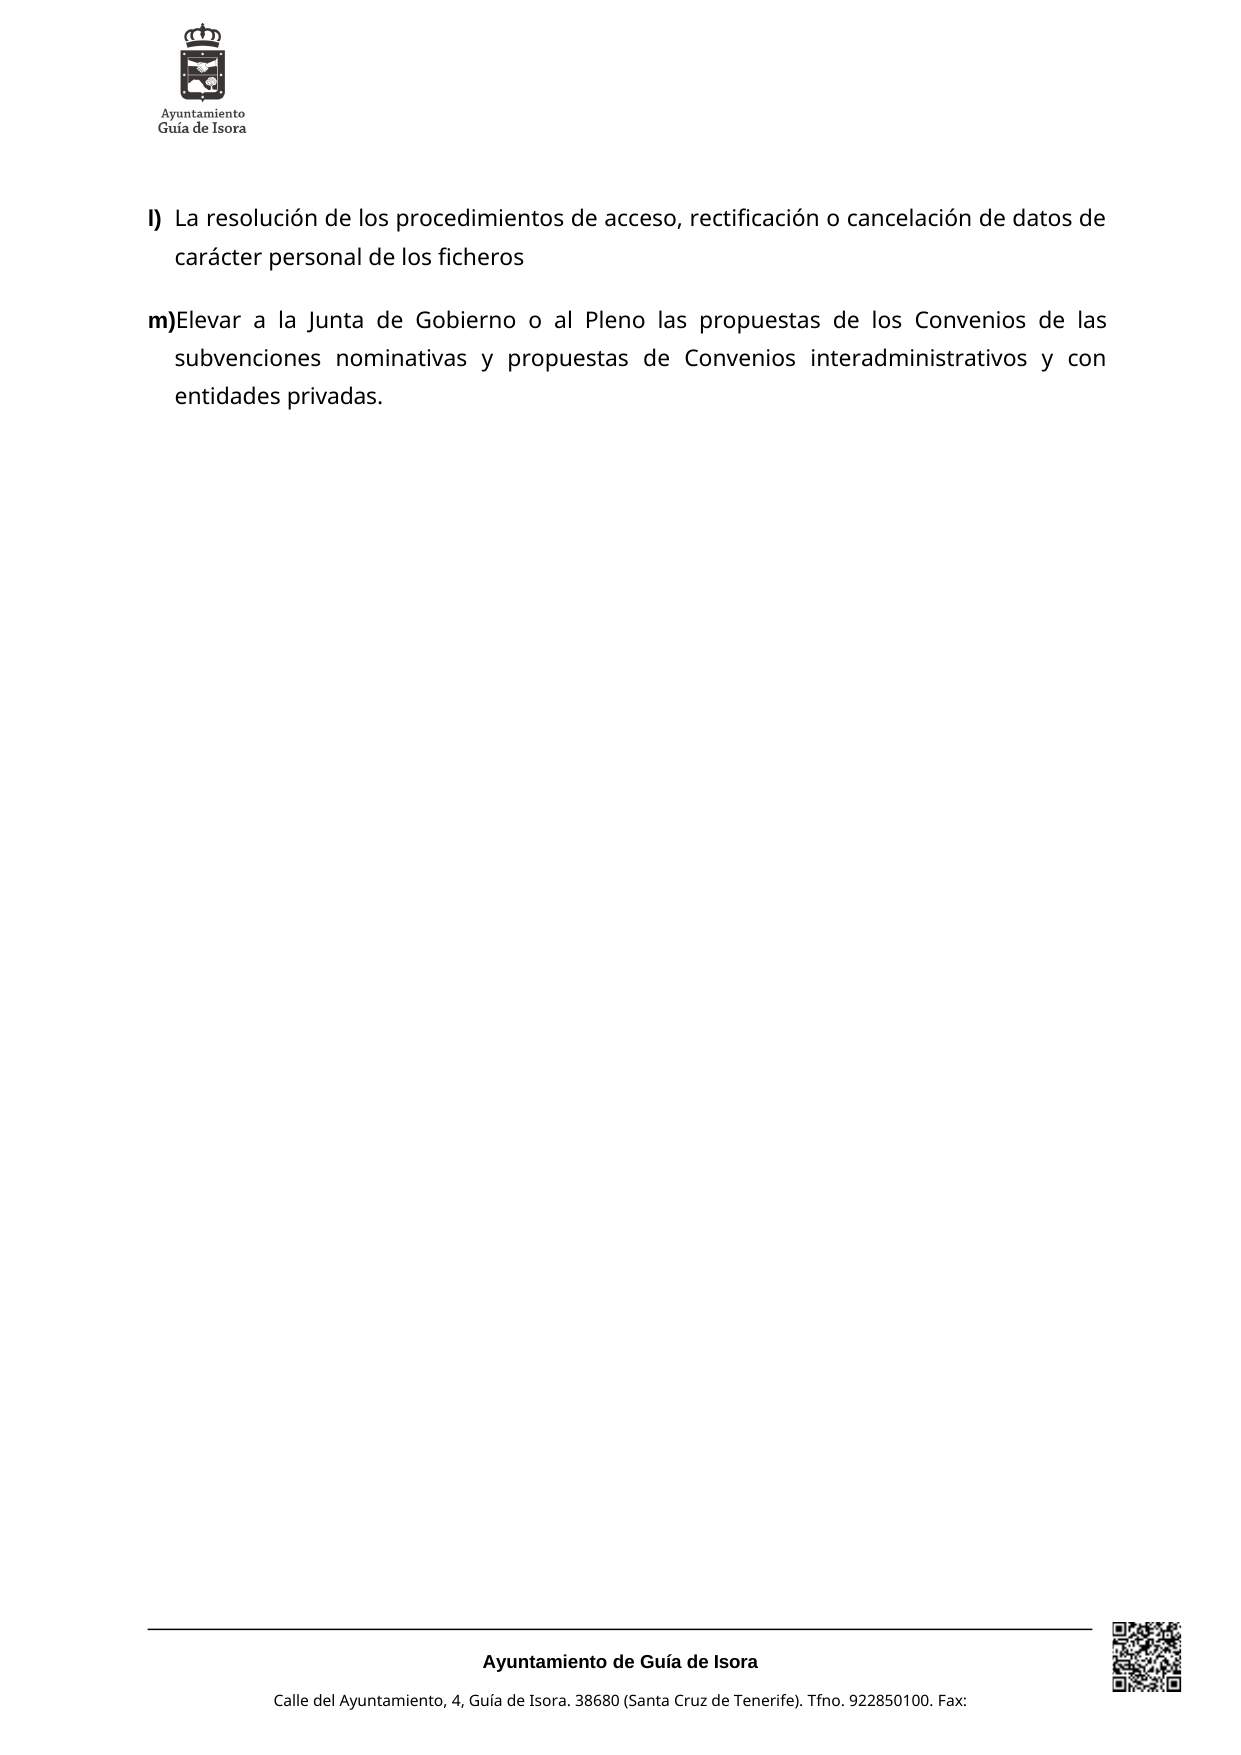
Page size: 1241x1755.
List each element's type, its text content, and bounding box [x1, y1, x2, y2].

list La resolución de los procedimientos de acceso, rectificación o cancelación de datos de carácter personal de los ficheros [148, 202, 1108, 272]
list Elevar a la Junta de Gobierno o al Pleno las propuestas de los Convenios de las subvenciones nominativas y propuestas de Convenios interadministrativos y con entidades privadas. [148, 303, 1108, 411]
